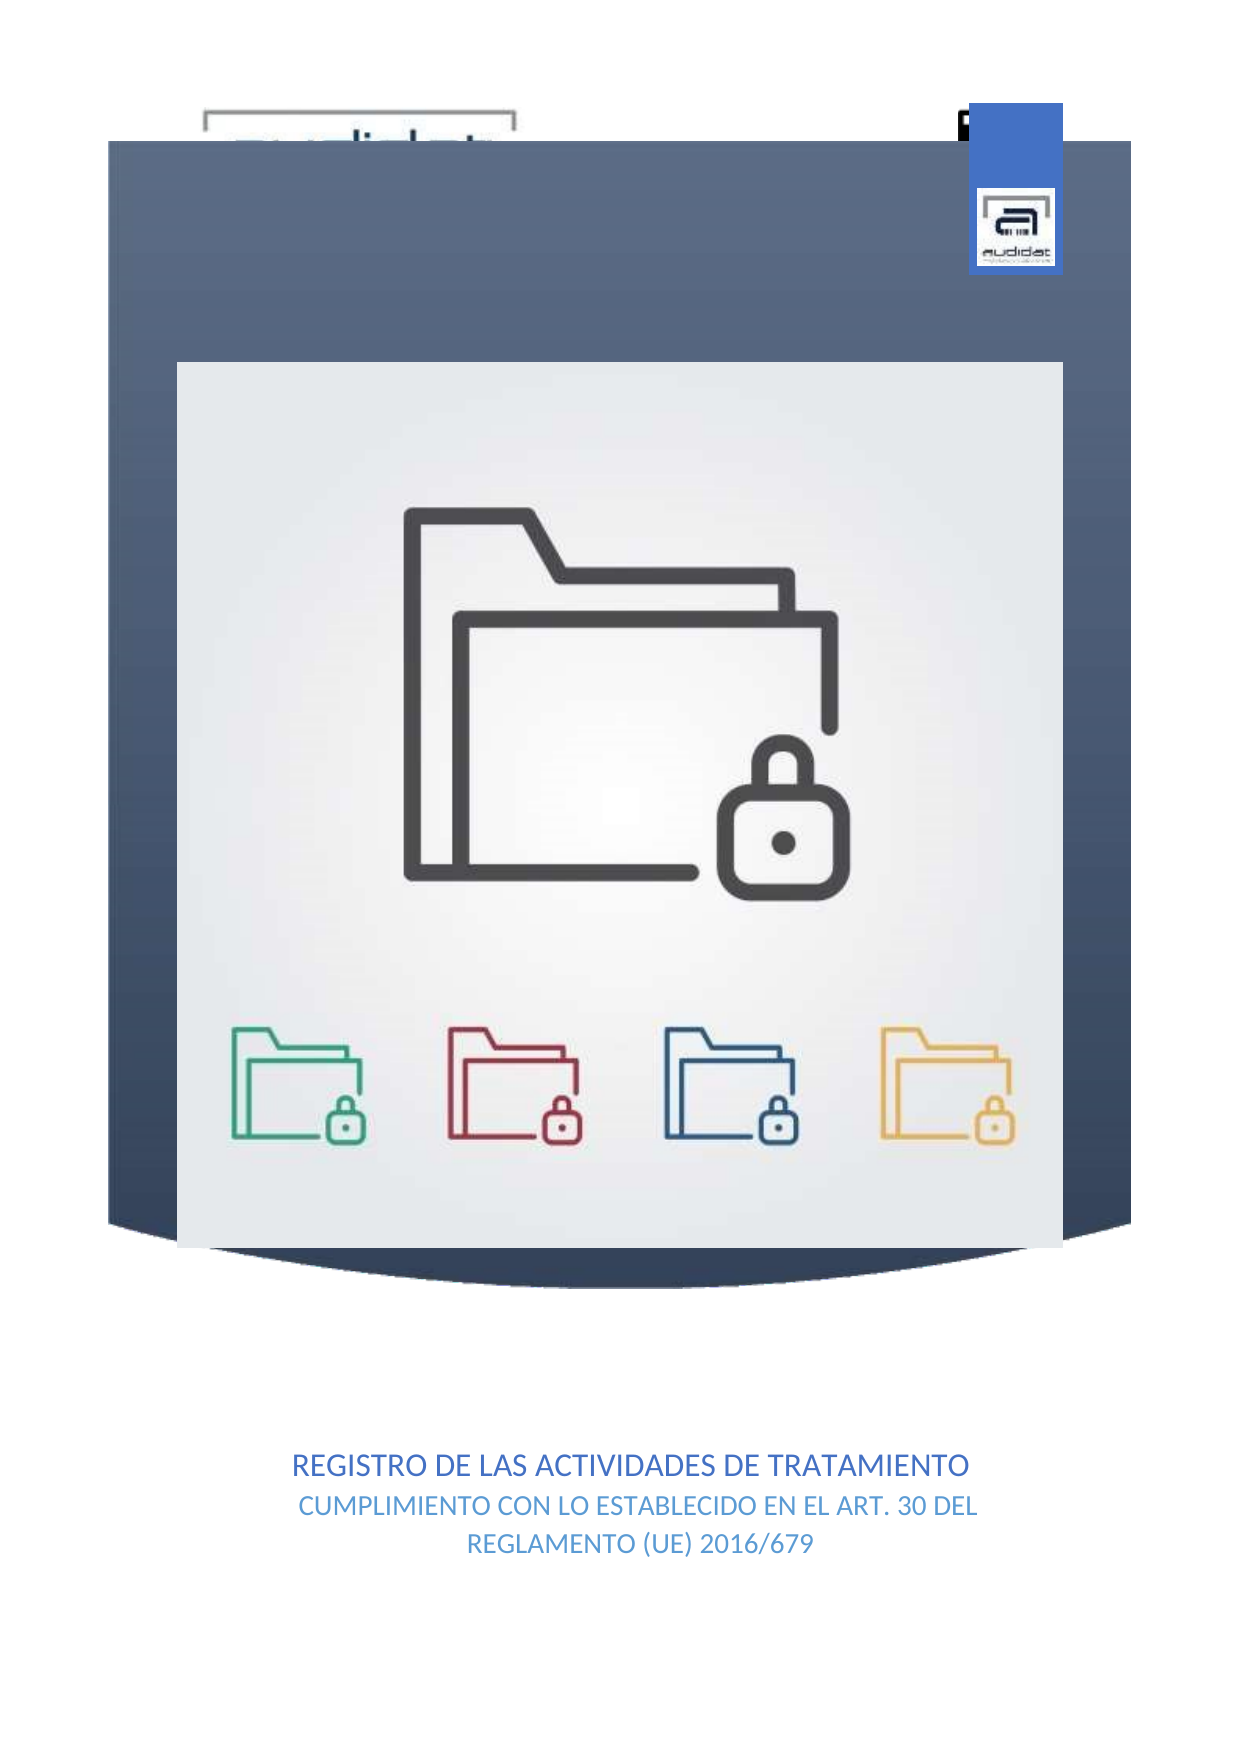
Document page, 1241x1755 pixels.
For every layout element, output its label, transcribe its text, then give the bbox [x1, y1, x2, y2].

text CUMPLIMIENTO CON LO ESTABLECIDO EN EL ART. 30 DEL REGLAMENTO (UE) 2016/679 [298, 1487, 1094, 1560]
text REGISTRO DE LAS ACTIVIDADES DE TRATAMIENTO [148, 1444, 977, 1484]
